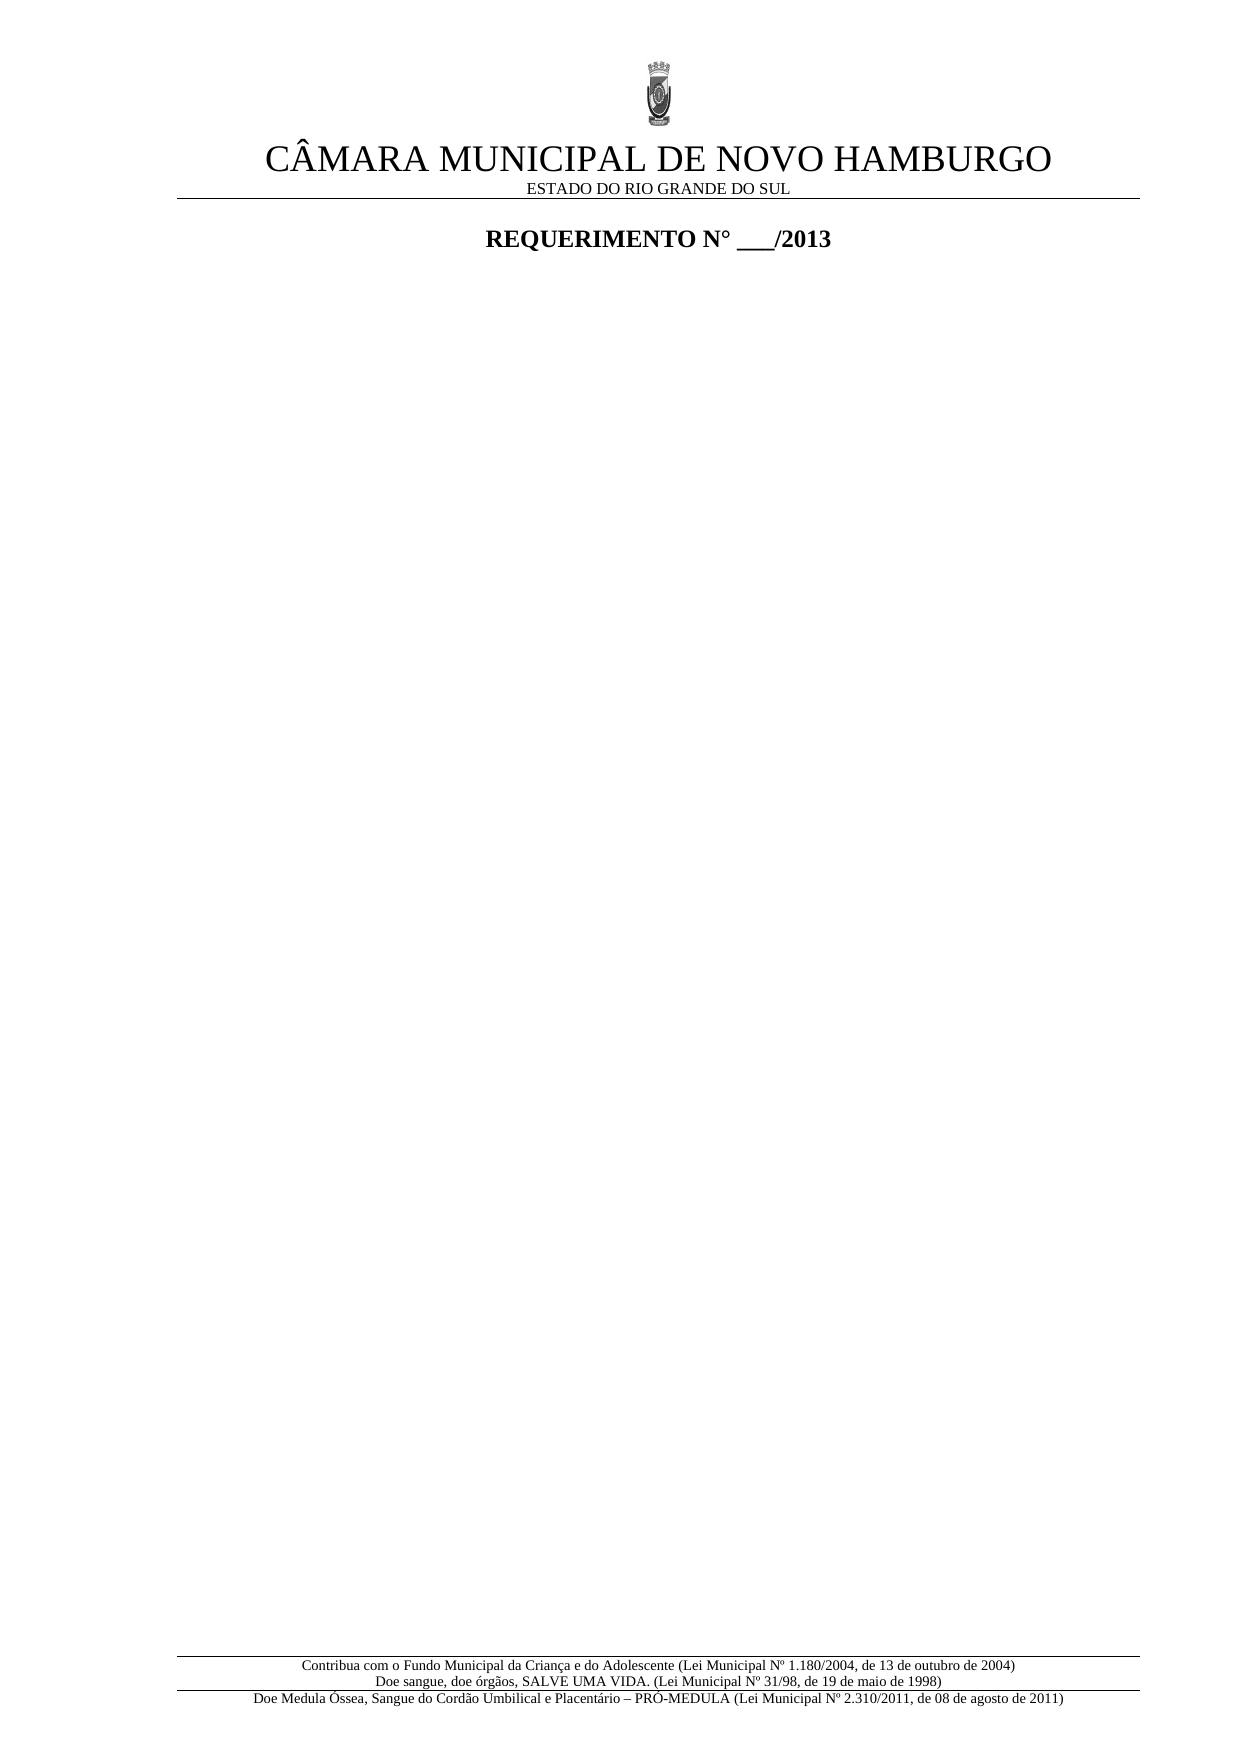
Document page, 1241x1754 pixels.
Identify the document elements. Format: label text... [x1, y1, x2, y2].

title REQUERIMENTO N° ___/2013 [177, 226, 1140, 253]
